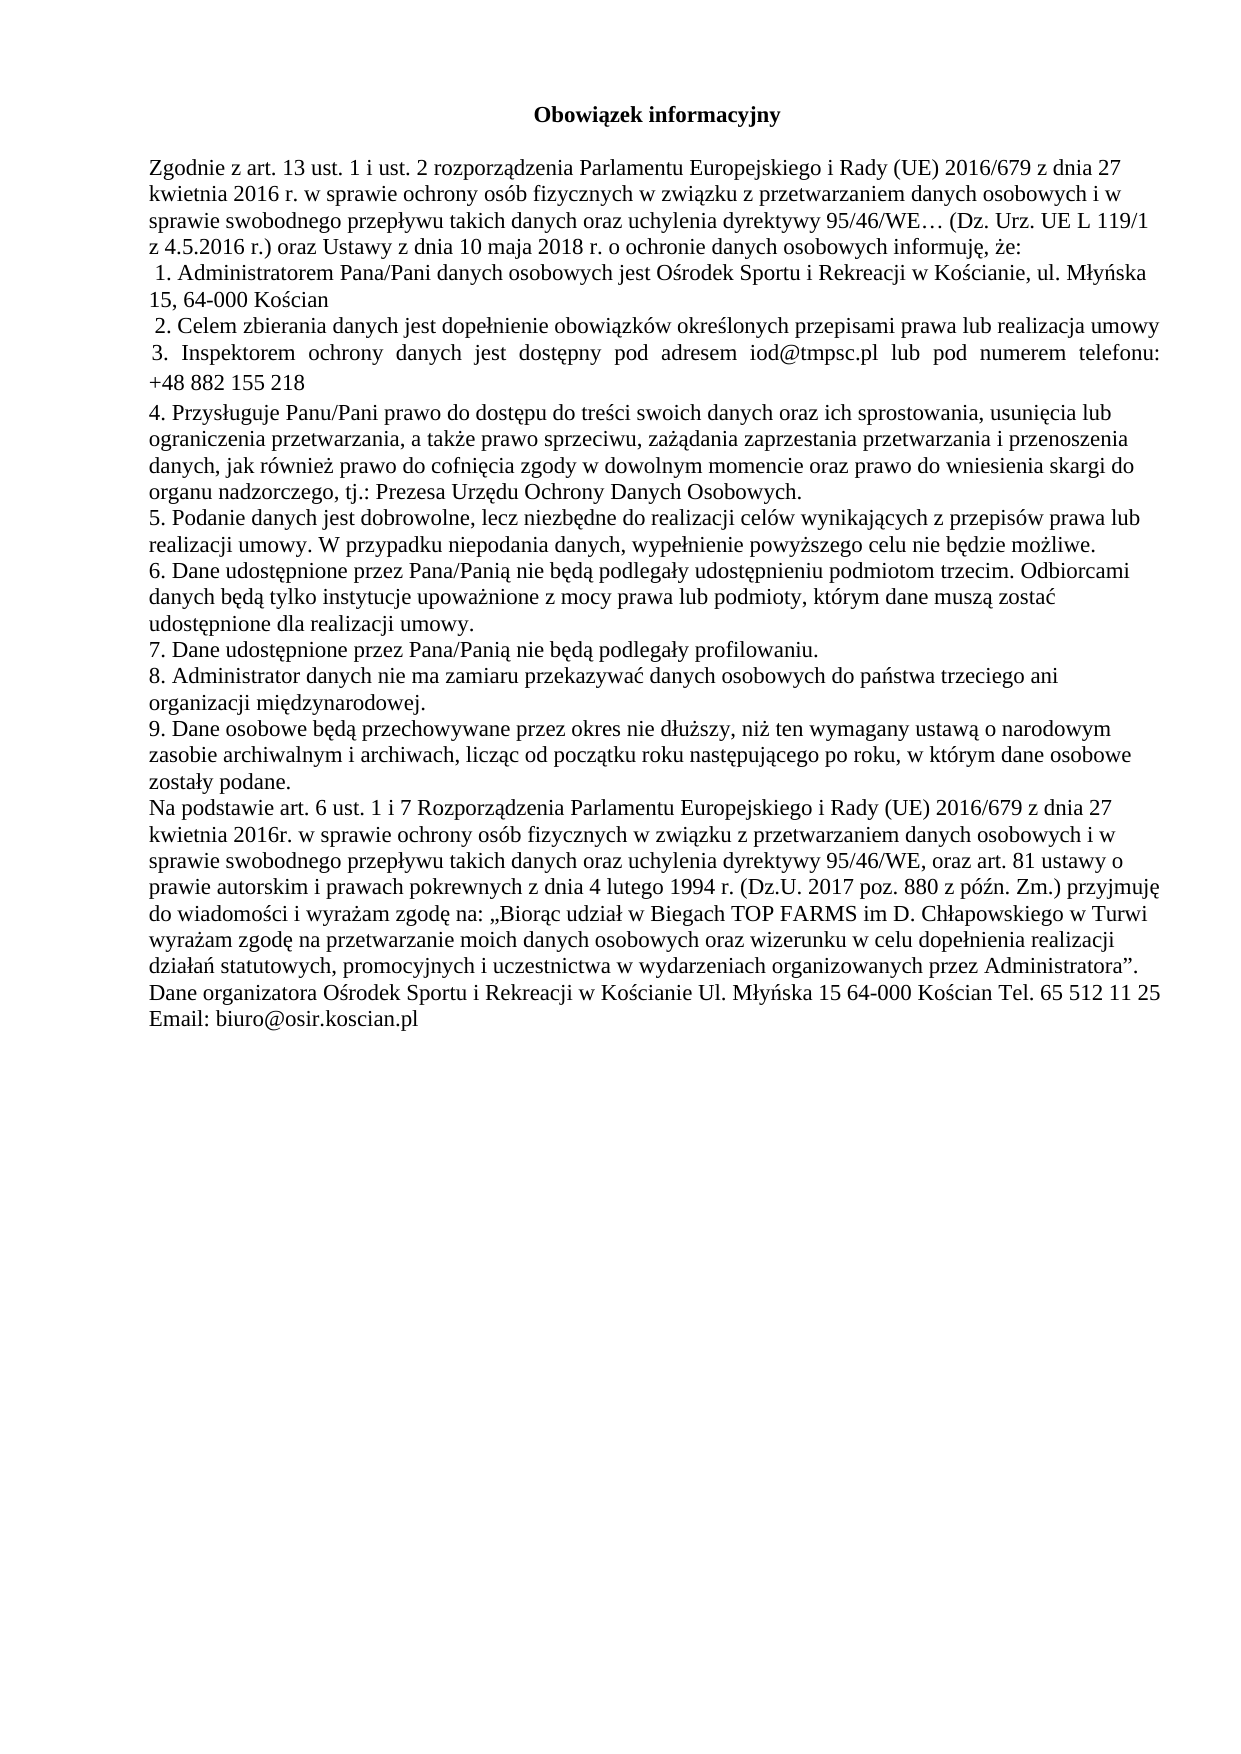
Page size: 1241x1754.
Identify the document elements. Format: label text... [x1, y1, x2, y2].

list 1. Administratorem Pana/Pani danych osobowych jest Ośrodek Sportu i Rekreacji w Kościanie, ul. Młyńska 15, 64-000 Kościan [149, 259, 1165, 312]
list Obowiązek informacyjny [149, 101, 1165, 128]
list 2. Celem zbierania danych jest dopełnienie obowiązków określonych przepisami prawa lub realizacja umowy [149, 312, 1165, 338]
list Zgodnie z art. 13 ust. 1 i ust. 2 rozporządzenia Parlamentu Europejskiego i Rady (UE) 2016/679 z dnia 27 kwietnia 2016 r. w sprawie ochrony osób fizycznych w związku z przetwarzaniem danych osobowych i w sprawie swobodnego przepływu takich danych oraz uchylenia dyrektywy 95/46/WE… (Dz. Urz. UE L 119/1 z 4.5.2016 r.) oraz Ustawy z dnia 10 maja 2018 r. o ochronie danych osobowych informuję, że: [149, 154, 1165, 259]
text 3. Inspektorem ochrony danych jest dostępny pod adresem iod@tmpsc.pl lub pod numerem telefonu: +48 882 155 218 [149, 338, 1161, 395]
list 7. Dane udostępnione przez Pana/Panią nie będą podlegały profilowaniu. [149, 636, 1165, 662]
list 6. Dane udostępnione przez Pana/Panią nie będą podlegały udostępnieniu podmiotom trzecim. Odbiorcami danych będą tylko instytucje upoważnione z mocy prawa lub podmioty, którym dane muszą zostać udostępnione dla realizacji umowy. [149, 557, 1165, 636]
list 5. Podanie danych jest dobrowolne, lecz niezbędne do realizacji celów wynikających z przepisów prawa lub realizacji umowy. W przypadku niepodania danych, wypełnienie powyższego celu nie będzie możliwe. [149, 504, 1165, 557]
list 9. Dane osobowe będą przechowywane przez okres nie dłuższy, niż ten wymagany ustawą o narodowym zasobie archiwalnym i archiwach, licząc od początku roku następującego po roku, w którym dane osobowe zostały podane. [149, 715, 1165, 794]
list 8. Administrator danych nie ma zamiaru przekazywać danych osobowych do państwa trzeciego ani organizacji międzynarodowej. [149, 662, 1165, 715]
list 4. Przysługuje Panu/Pani prawo do dostępu do treści swoich danych oraz ich sprostowania, usunięcia lub ograniczenia przetwarzania, a także prawo sprzeciwu, zażądania zaprzestania przetwarzania i przenoszenia danych, jak również prawo do cofnięcia zgody w dowolnym momencie oraz prawo do wniesienia skargi do organu nadzorczego, tj.: Prezesa Urzędu Ochrony Danych Osobowych. [149, 399, 1165, 504]
list Na podstawie art. 6 ust. 1 i 7 Rozporządzenia Parlamentu Europejskiego i Rady (UE) 2016/679 z dnia 27 kwietnia 2016r. w sprawie ochrony osób fizycznych w związku z przetwarzaniem danych osobowych i w sprawie swobodnego przepływu takich danych oraz uchylenia dyrektywy 95/46/WE, oraz art. 81 ustawy o prawie autorskim i prawach pokrewnych z dnia 4 lutego 1994 r. (Dz.U. 2017 poz. 880 z późn. Zm.) przyjmuję do wiadomości i wyrażam zgodę na: „Biorąc udział w Biegach TOP FARMS im D. Chłapowskiego w Turwi wyrażam zgodę na przetwarzanie moich danych osobowych oraz wizerunku w celu dopełnienia realizacji działań statutowych, promocyjnych i uczestnictwa w wydarzeniach organizowanych przez Administratora”. Dane organizatora Ośrodek Sportu i Rekreacji w Kościanie Ul. Młyńska 15 64-000 Kościan Tel. 65 512 11 25 Email: biuro@osir.koscian.pl [149, 794, 1165, 1031]
